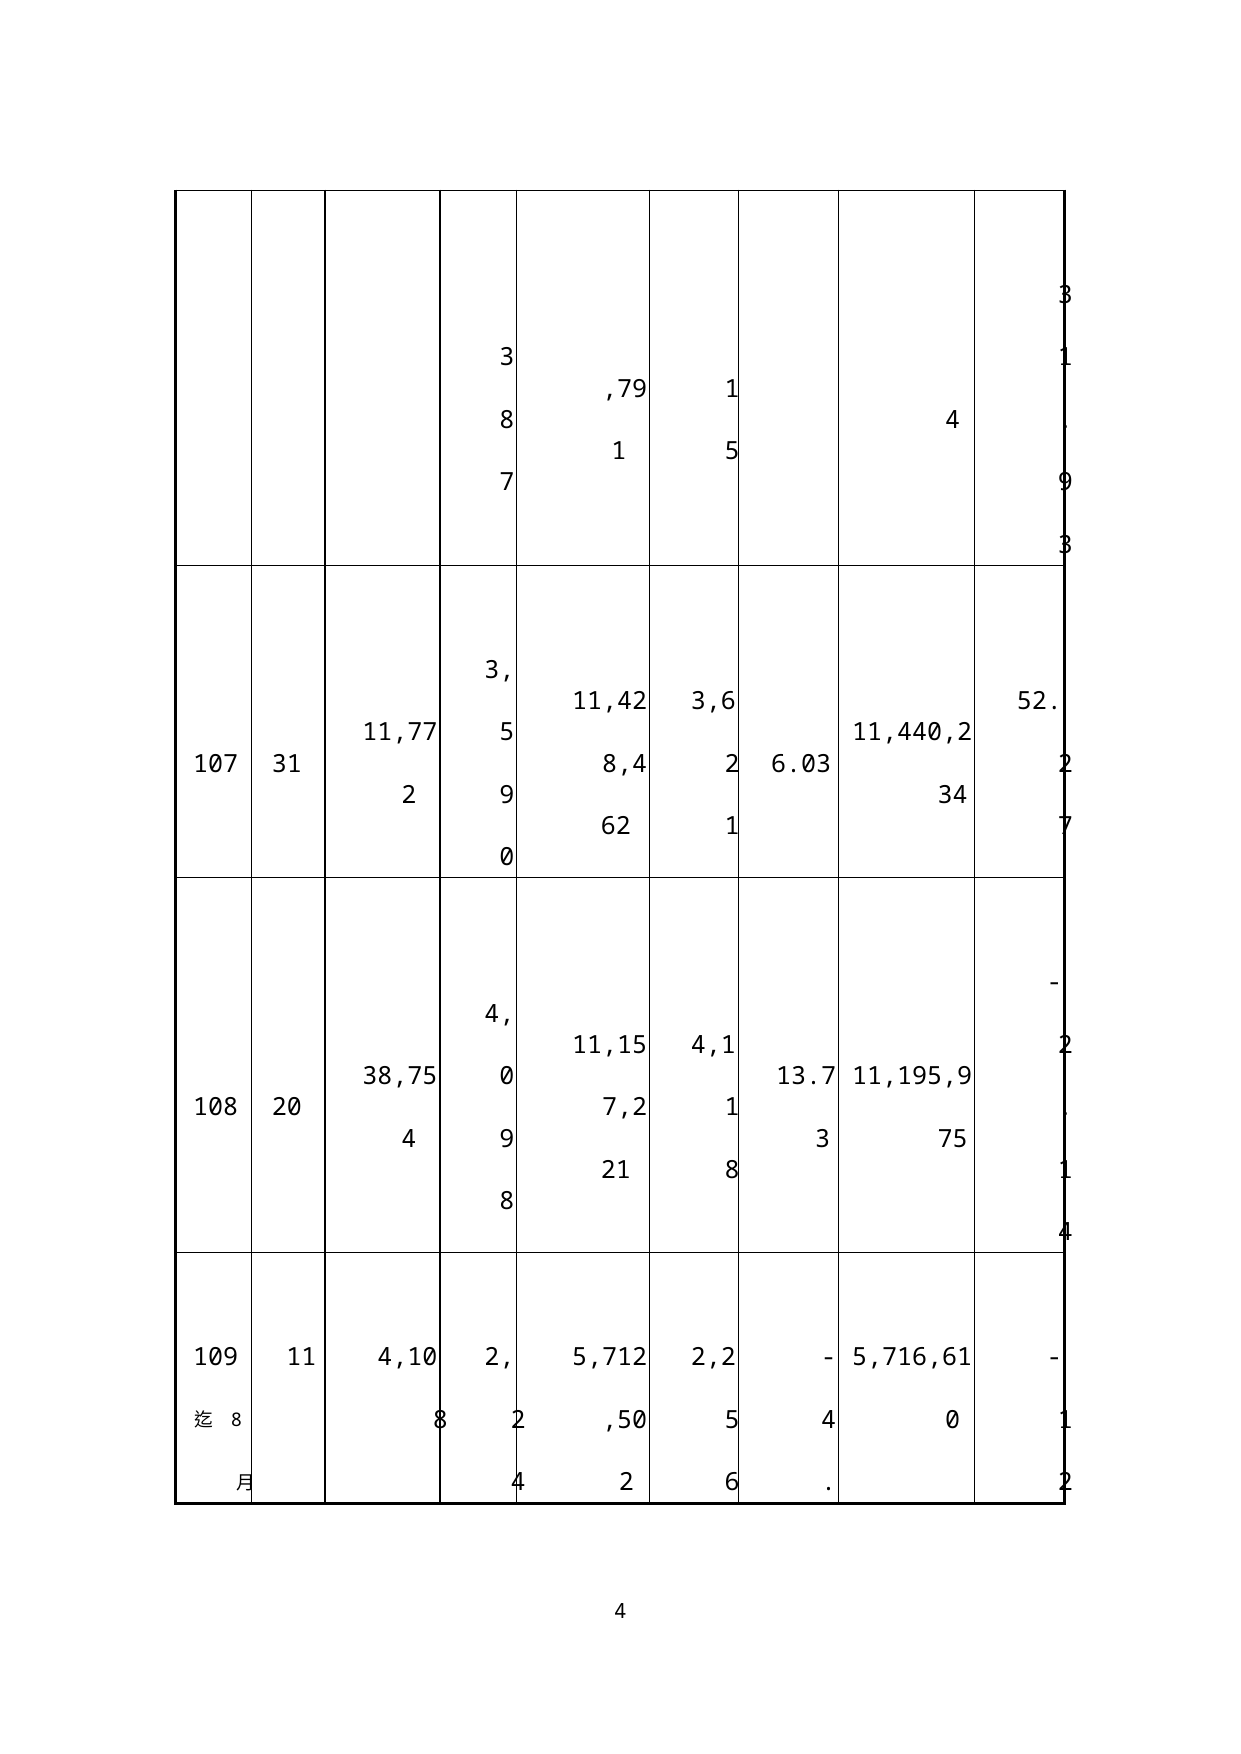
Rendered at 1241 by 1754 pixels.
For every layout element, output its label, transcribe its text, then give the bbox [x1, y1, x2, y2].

table_cell [326, 191, 439, 564]
table_cell 5,716,610 [839, 1253, 974, 1502]
table_cell -12.29 [975, 1253, 1063, 1502]
table_cell 109 迄8月底 [177, 1253, 251, 1502]
table_cell -4. [739, 1253, 838, 1502]
table_cell ,791 [517, 191, 649, 564]
table_cell 11,157,221 [517, 878, 649, 1252]
table_cell 11 [252, 1253, 324, 1502]
table_cell 4,118 [650, 878, 738, 1252]
table_cell 52.27 [975, 566, 1063, 877]
table_cell [177, 191, 251, 564]
table_cell -2.14 [975, 878, 1063, 1252]
table_cell 4,098 [441, 878, 516, 1252]
table_cell 31 [252, 566, 324, 877]
table_cell 11,440,234 [839, 566, 974, 877]
table_cell 15 [650, 191, 738, 564]
table_cell 107 [177, 566, 251, 877]
table_cell 108 [177, 878, 251, 1252]
table_cell 20 [252, 878, 324, 1252]
table_cell 6.03 [739, 566, 838, 877]
table_cell 2,256 [650, 1253, 738, 1502]
table_cell 4,108 [326, 1253, 439, 1502]
table_cell [739, 191, 838, 564]
table_cell 3,621 [650, 566, 738, 877]
table_cell 38,754 [326, 878, 439, 1252]
table_cell 2,245 [441, 1253, 516, 1502]
table_cell 11,772 [326, 566, 439, 877]
table_cell 387 [441, 191, 516, 564]
table_cell 11,195,975 [839, 878, 974, 1252]
table_cell 4 [839, 191, 974, 564]
table_cell 3,590 [441, 566, 516, 877]
table_cell 11,428,462 [517, 566, 649, 877]
table_cell 13.73 [739, 878, 838, 1252]
table_cell -31.93 [975, 191, 1063, 564]
table_cell [252, 191, 324, 564]
table_cell 5,712,502 [517, 1253, 649, 1502]
